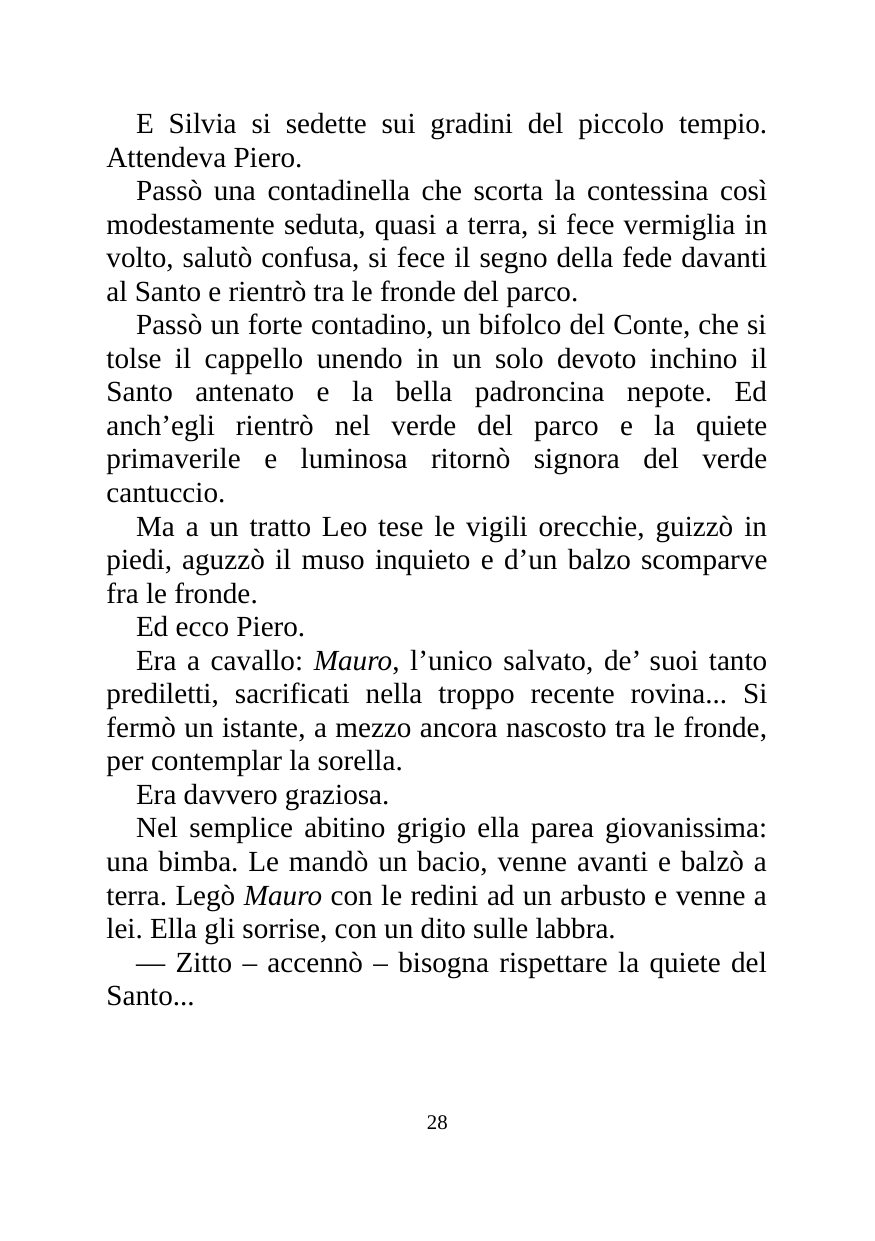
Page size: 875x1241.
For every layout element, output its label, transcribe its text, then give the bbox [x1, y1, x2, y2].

text E Silvia si sedette sui gradini del piccolo tempio. Attendeva Piero. [106, 106, 768, 173]
text Ma a un tratto Leo tese le vigili orecchie, guizzò in piedi, aguzzò il muso inquieto e d’un balzo scomparve fra le fronde. [106, 509, 768, 609]
text — Zitto – accennò – bisogna rispettare la quiete del Santo... [106, 945, 768, 1012]
text Passò una contadinella che scorta la contessina così modestamente seduta, quasi a terra, si fece vermiglia in volto, salutò confusa, si fece il segno della fede davanti al Santo e rientrò tra le fronde del parco. [106, 173, 768, 307]
text Nel semplice abitino grigio ella parea giovanissima: una bimba. Le mandò un bacio, venne avanti e balzò a terra. Legò Mauro con le redini ad un arbusto e venne a lei. Ella gli sorrise, con un dito sulle labbra. [106, 811, 768, 945]
text Ed ecco Piero. [106, 609, 768, 643]
text Era a cavallo: Mauro, l’unico salvato, de’ suoi tanto prediletti, sacrificati nella troppo recente rovina... Si fermò un istante, a mezzo ancora nascosto tra le fronde, per contemplar la sorella. [106, 643, 768, 777]
text Era davvero graziosa. [106, 777, 768, 811]
text Passò un forte contadino, un bifolco del Conte, che si tolse il cappello unendo in un solo devoto inchino il Santo antenato e la bella padroncina nepote. Ed anch’egli rientrò nel verde del parco e la quiete primaverile e luminosa ritornò signora del verde cantuccio. [106, 307, 768, 509]
